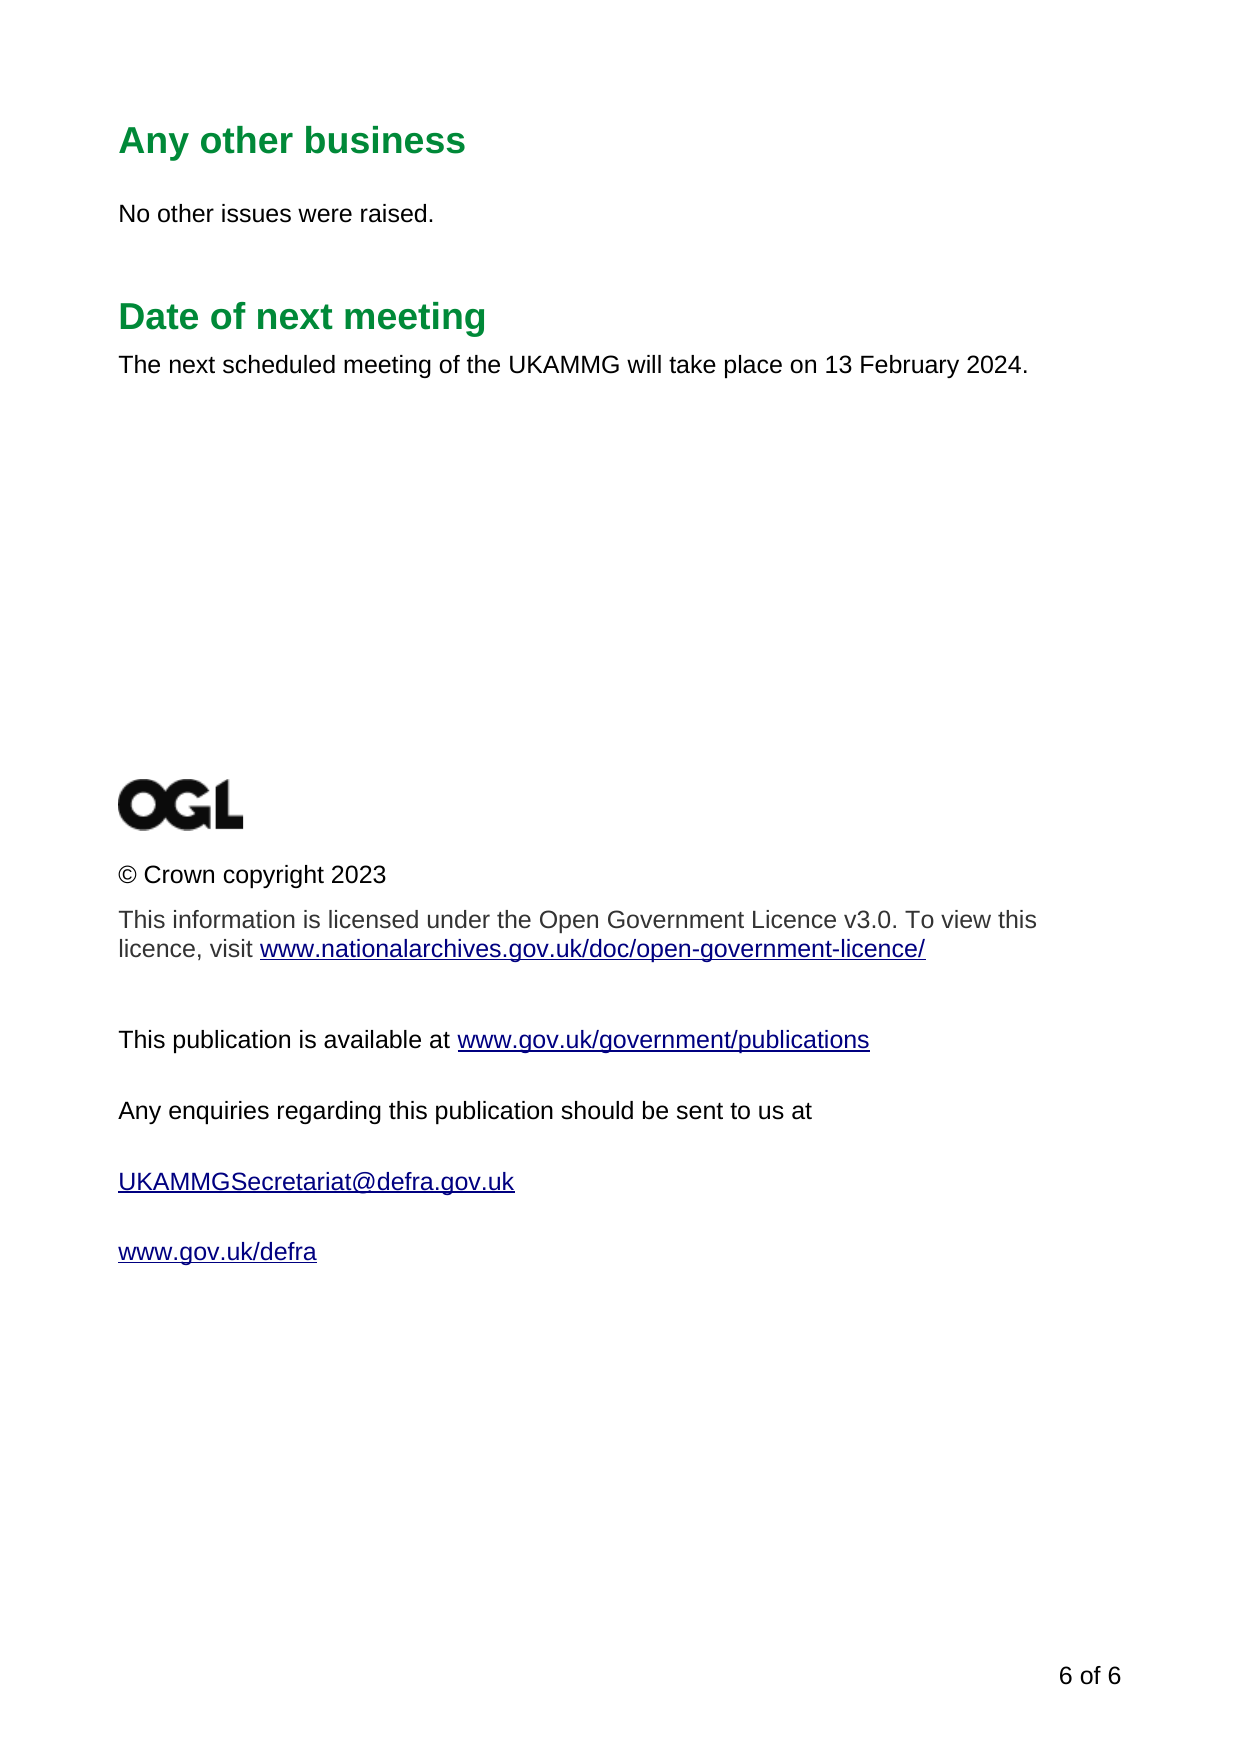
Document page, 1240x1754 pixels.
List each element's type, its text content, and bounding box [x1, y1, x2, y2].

text © Crown copyright 2023 [118, 860, 1121, 889]
subtitle Any other business [118, 118, 1121, 161]
text This publication is available at www.gov.uk/government/publications [118, 1026, 1121, 1054]
text www.gov.uk/defra [118, 1237, 1121, 1266]
text No other issues were raised. [118, 199, 1121, 227]
text Any enquiries regarding this publication should be sent to us at [118, 1096, 1121, 1125]
text This information is licensed under the Open Government Licence v3.0. To view this licence, visit www.nationalarchives.gov.uk/doc/open-government-licence/ [118, 906, 1121, 963]
text UKAMMGSecretariat@defra.gov.uk [118, 1167, 1121, 1195]
text The next scheduled meeting of the UKAMMG will take place on 13 February 2024. [118, 350, 1121, 379]
subtitle Date of next meeting [118, 294, 1121, 337]
